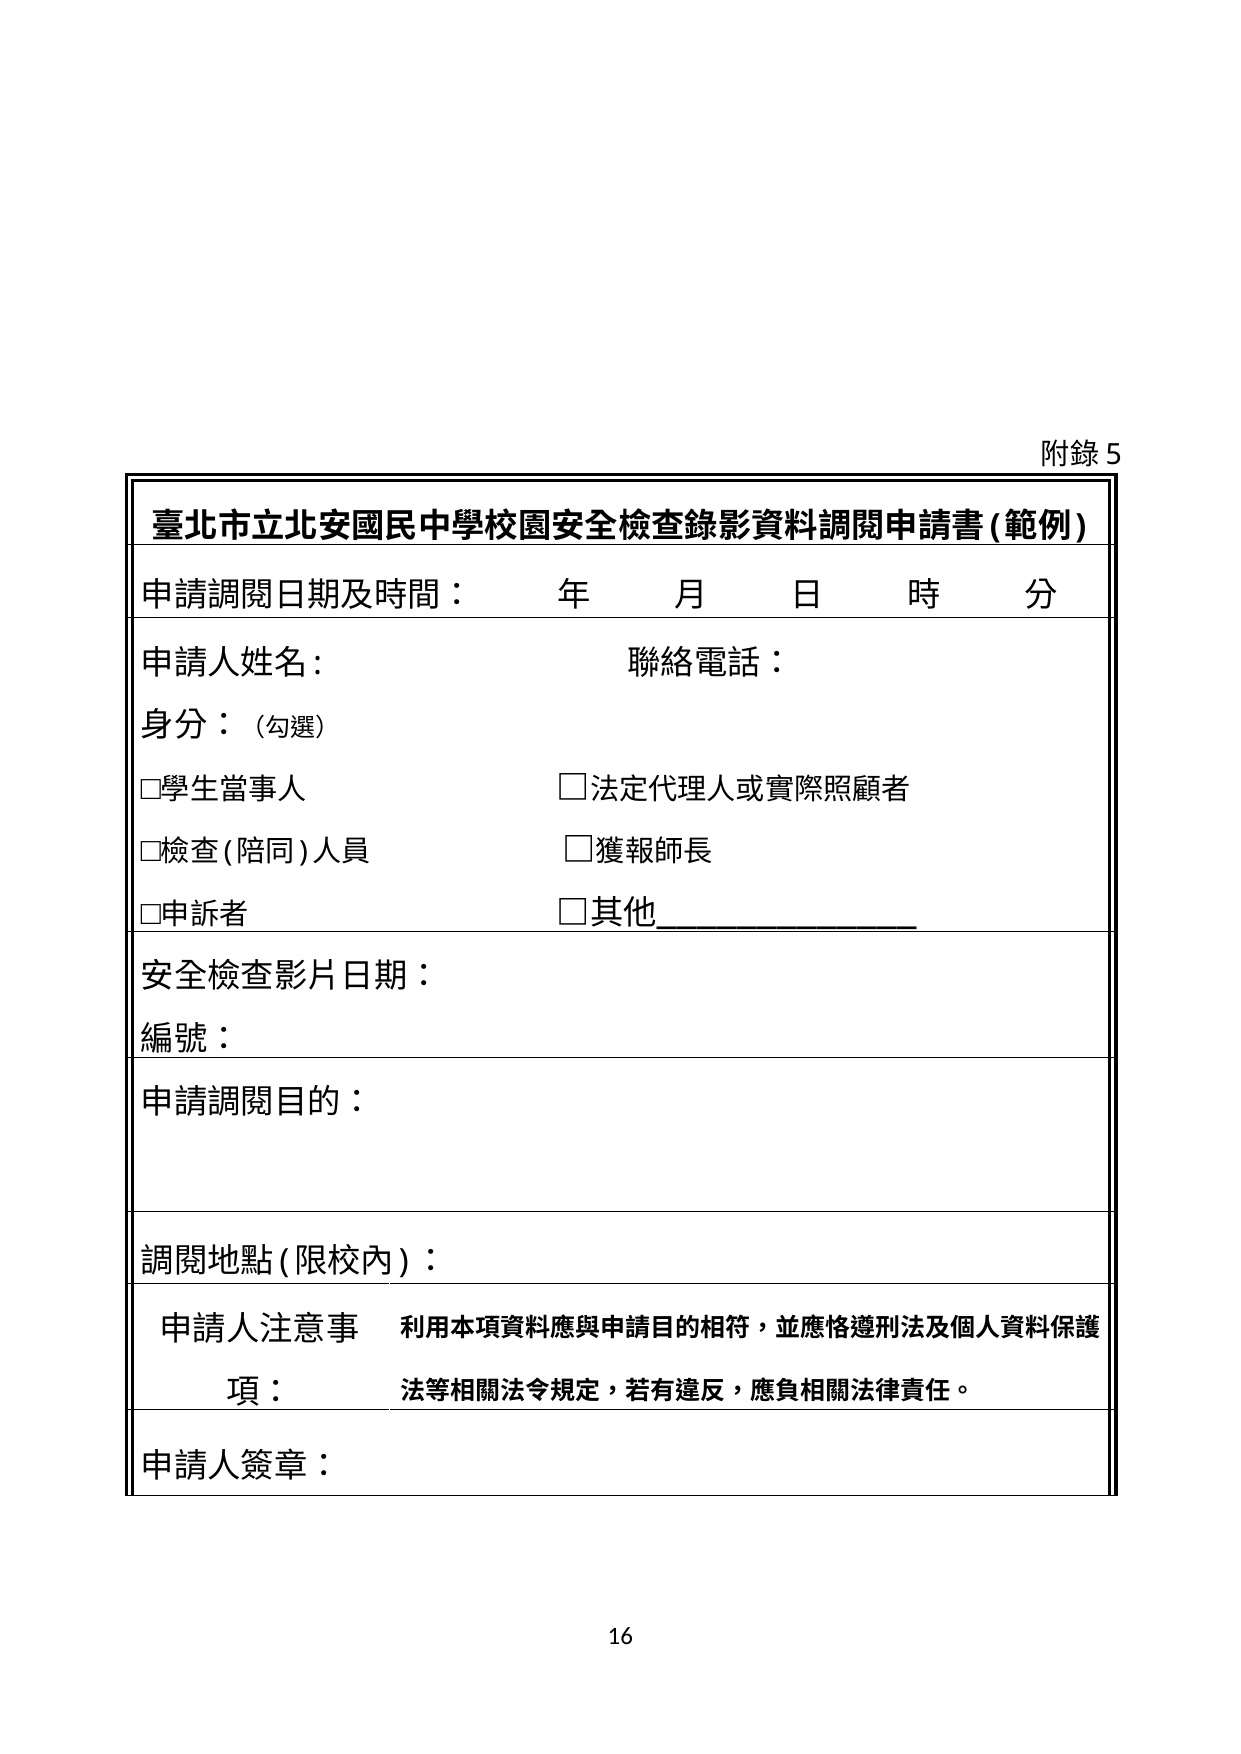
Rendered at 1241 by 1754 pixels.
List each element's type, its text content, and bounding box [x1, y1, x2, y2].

text 附錄5 [118, 410, 1122, 472]
table_header 臺北市立北安國民中學校園安全檢查錄影資料調閱申請書(範例) [129, 476, 1113, 544]
table_cell 利用本項資料應與申請目的相符，並應恪遵刑法及個人資料保護法等相關法令規定，若有違反，應負相關法律責任。 [390, 1284, 1108, 1409]
table_cell 申請人注意事項： [134, 1284, 389, 1409]
table_cell 安全檢查影片日期： 編號： [134, 932, 1108, 1057]
table_cell 申請調閱目的： [134, 1058, 1108, 1211]
table_cell 申請人簽章： [134, 1410, 1108, 1495]
table_cell 申請人姓名: 聯絡電話： 身分：（勾選） □學生當事人 □法定代理人或實際照顧者 □檢查(陪同)人員 □獲報師長 □申訴者 □其他_____________ [134, 618, 1108, 931]
table_cell 調閱地點(限校內)： [134, 1212, 1108, 1283]
table_cell 申請調閱日期及時間： 年 月 日 時 分 [134, 545, 1108, 617]
